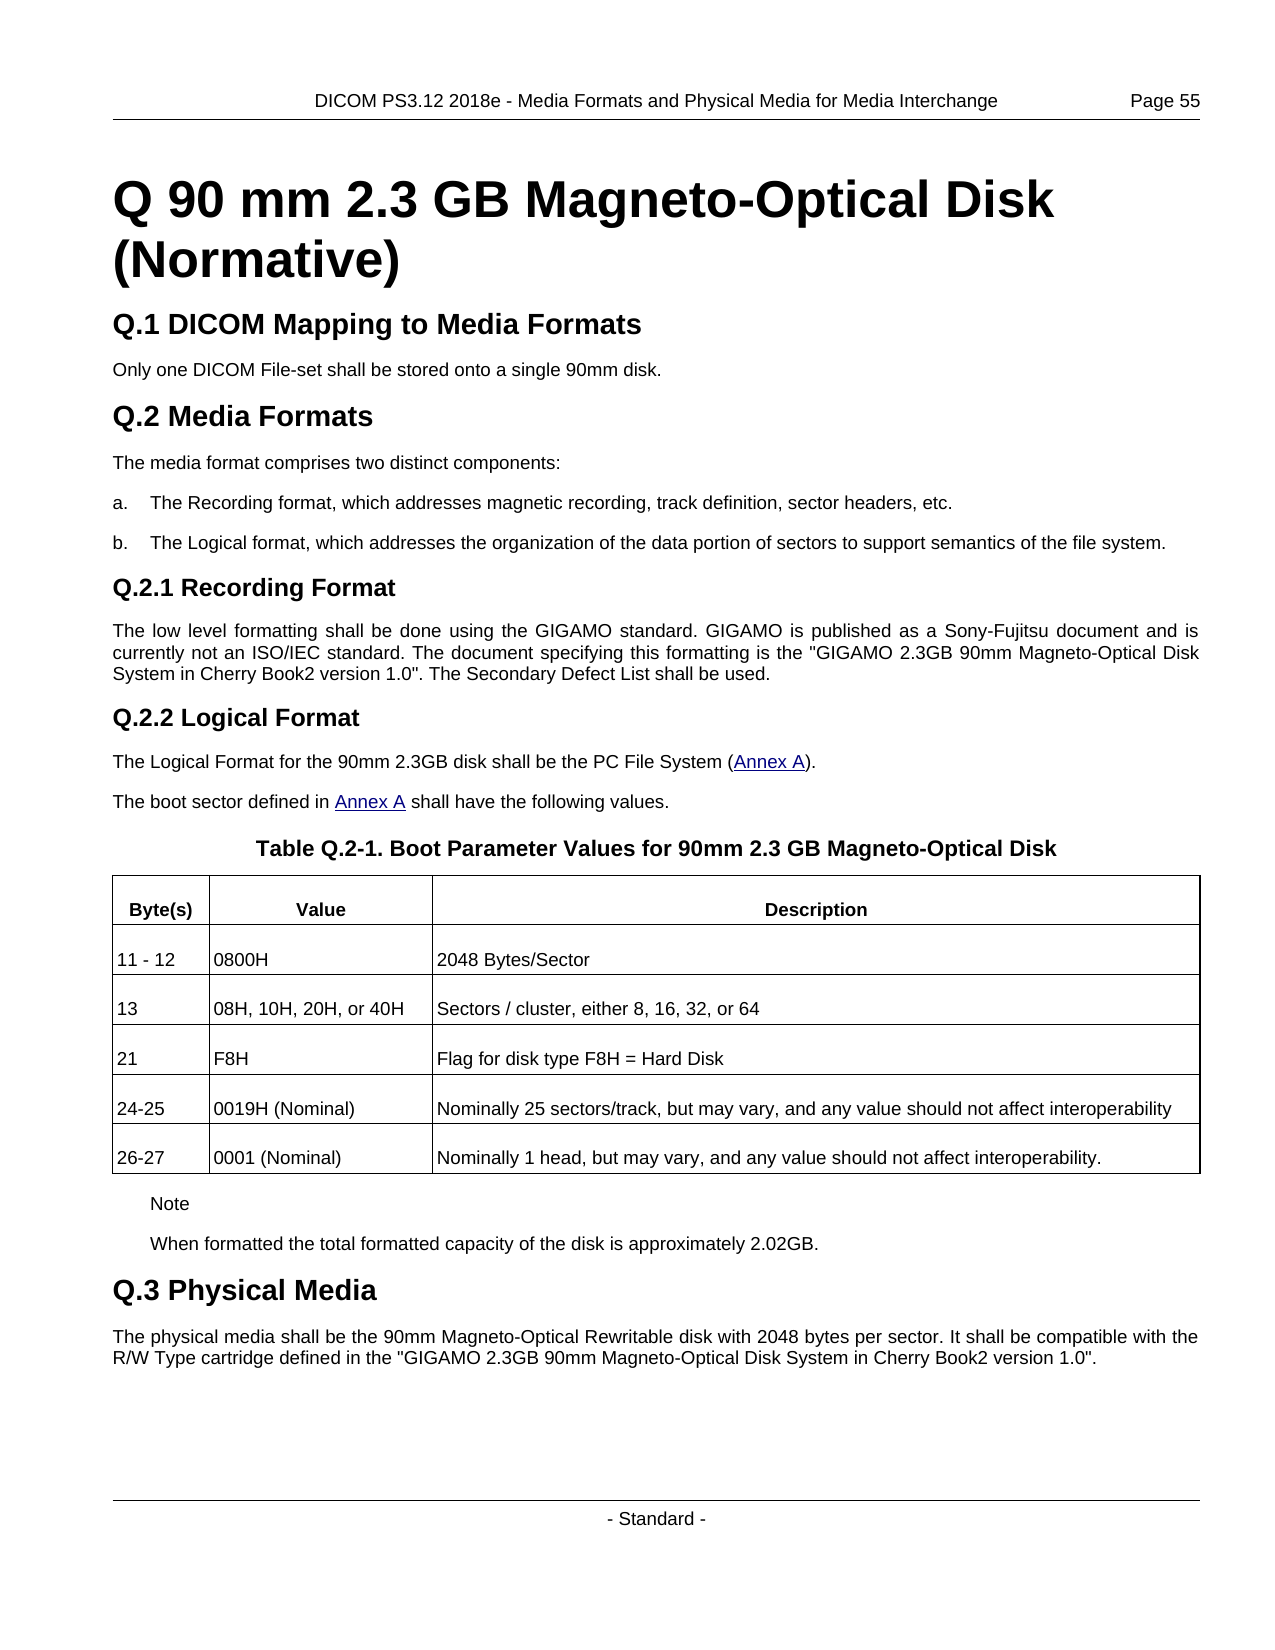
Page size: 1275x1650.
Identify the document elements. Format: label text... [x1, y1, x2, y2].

text The Logical Format for the 90mm 2.3GB disk shall be the PC File System (Annex A). [112, 751, 1200, 772]
text The low level formatting shall be done using the GIGAMO standard. GIGAMO is published as a Sony-Fujitsu document and is currently not an ISO/IEC standard. The document specifying this formatting is the "GIGAMO 2.3GB 90mm Magneto-Optical Disk System in Cherry Book2 version 1.0". The Secondary Defect List shall be used. [112, 620, 1200, 685]
table_cell 21 [113, 1025, 209, 1073]
text The media format comprises two distinct components: [112, 452, 1200, 473]
table_cell 13 [113, 975, 209, 1024]
table_header Description [433, 876, 1199, 924]
text Only one DICOM File-set shall be stored onto a single 90mm disk. [112, 359, 1200, 381]
table_cell Flag for disk type F8H = Hard Disk [433, 1025, 1199, 1073]
table_cell F8H [210, 1025, 432, 1073]
table_cell 0800H [210, 925, 432, 974]
table_cell 08H, 10H, 20H, or 40H [210, 975, 432, 1024]
text Q.2 Media Formats [112, 399, 1200, 433]
table_header Byte(s) [113, 876, 209, 924]
text Q.2.2 Logical Format [112, 703, 1200, 732]
text The boot sector defined in Annex A shall have the following values. [112, 791, 1200, 813]
table_cell Sectors / cluster, either 8, 16, 32, or 64 [433, 975, 1199, 1024]
text The physical media shall be the 90mm Magneto-Optical Rewritable disk with 2048 bytes per sector. It shall be compatible with the R/W Type cartridge defined in the "GIGAMO 2.3GB 90mm Magneto-Optical Disk System in Cherry Book2 version 1.0". [112, 1326, 1200, 1369]
text Table Q.2-1. Boot Parameter Values for 90mm 2.3 GB Magneto-Optical Disk [112, 835, 1200, 861]
text Q.3 Physical Media [112, 1273, 1200, 1307]
text Q.2.1 Recording Format [112, 572, 1200, 601]
text When formatted the total formatted capacity of the disk is approximately 2.02GB. [150, 1233, 1162, 1254]
table_cell 11 - 12 [113, 925, 209, 974]
table_cell 0019H (Nominal) [210, 1075, 432, 1123]
text Q.1 DICOM Mapping to Media Formats [112, 307, 1200, 340]
list The Logical format, which addresses the organization of the data portion of sectors to support semantics of the file system. [112, 532, 1200, 554]
table_cell 0001 (Nominal) [210, 1124, 432, 1173]
text Note [150, 1193, 1162, 1214]
table_cell 2048 Bytes/Sector [433, 925, 1199, 974]
table_header Value [210, 876, 432, 924]
table_cell Nominally 1 head, but may vary, and any value should not affect interoperability. [433, 1124, 1199, 1173]
table_cell 26-27 [113, 1124, 209, 1173]
table_cell Nominally 25 sectors/track, but may vary, and any value should not affect interoperability [433, 1075, 1199, 1123]
table_cell 24-25 [113, 1075, 209, 1123]
list The Recording format, which addresses magnetic recording, track definition, sector headers, etc. [112, 492, 1200, 513]
text Q 90 mm 2.3 GB Magneto-Optical Disk (Normative) [112, 169, 1200, 288]
